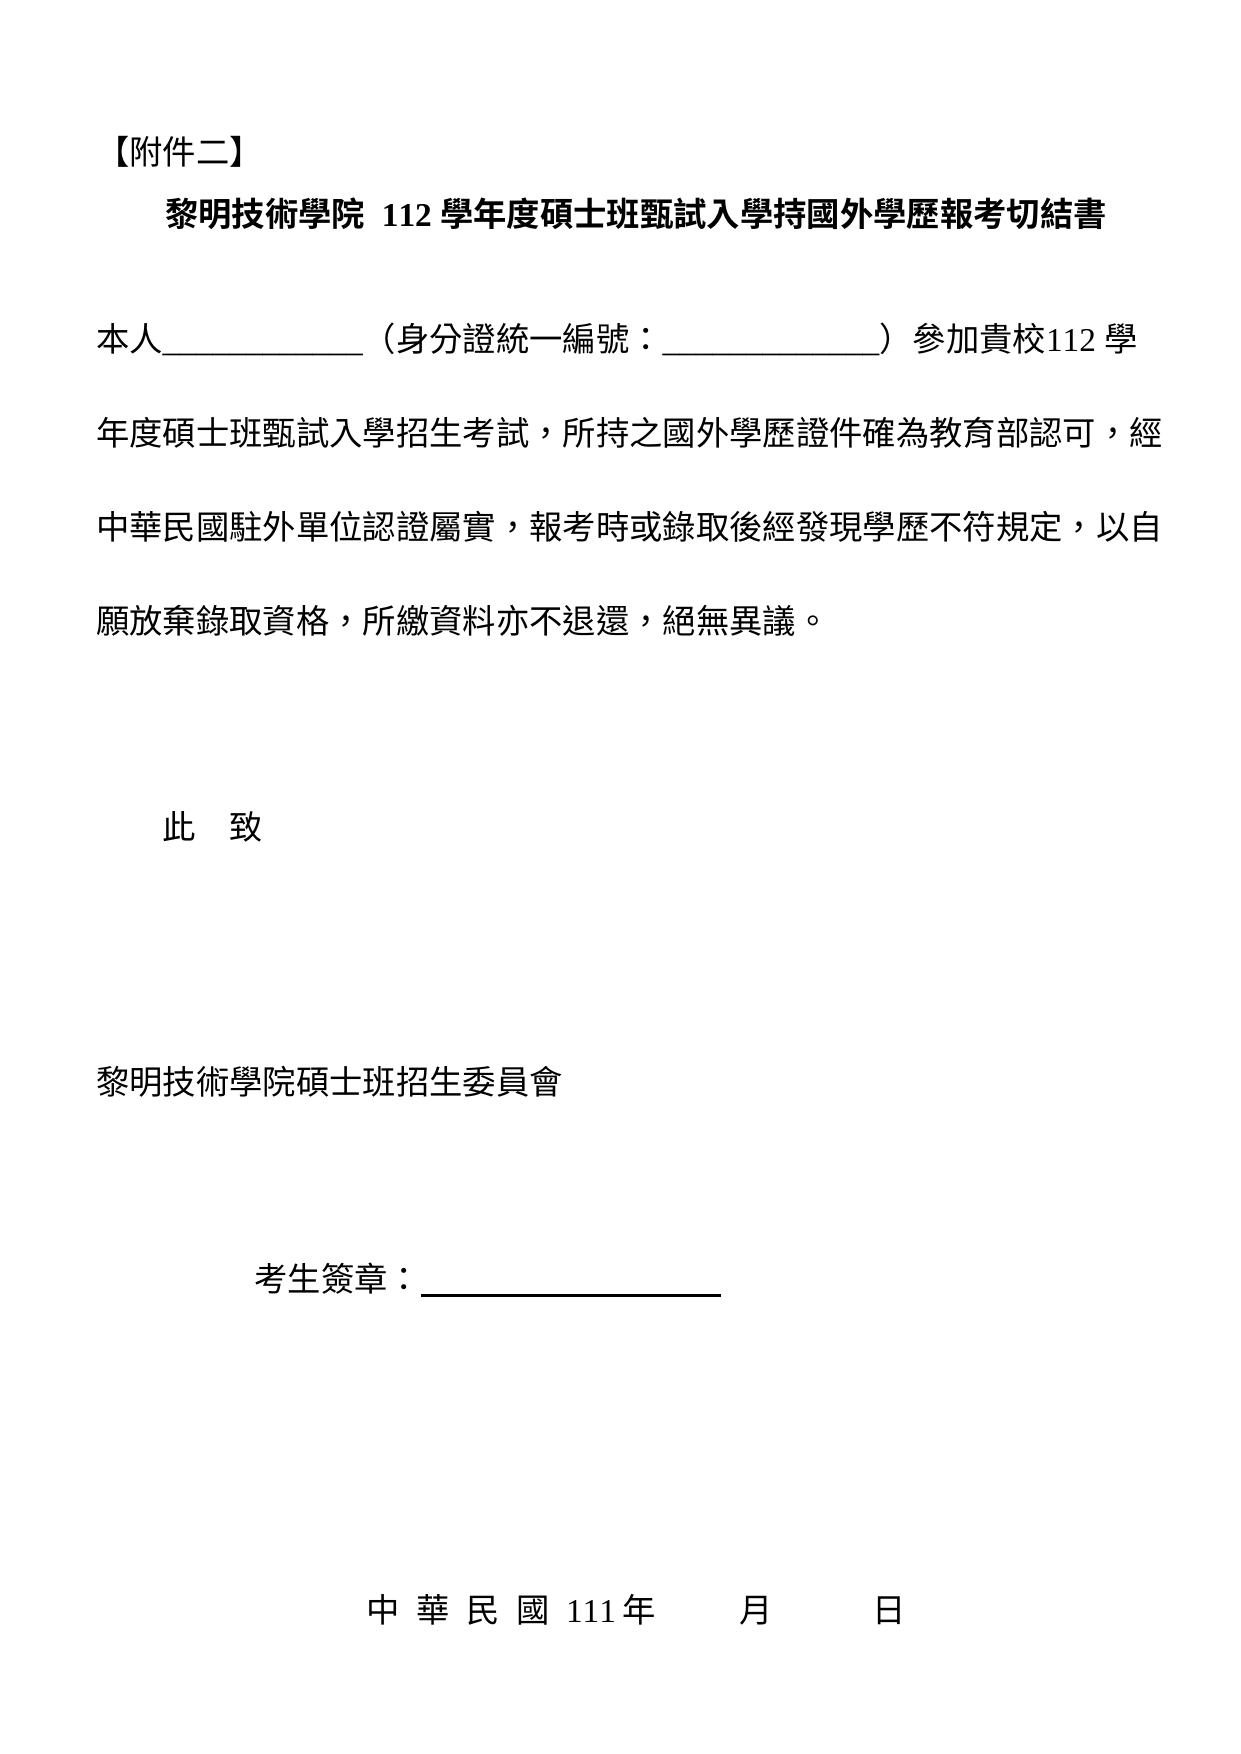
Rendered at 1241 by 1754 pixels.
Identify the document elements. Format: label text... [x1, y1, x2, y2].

text 本人____________（身分證統一編號：_____________）參加貴校112 學年度碩士班甄試入學招生考試，所持之國外學歷證件確為教育部認可，經中華民國駐外單位認證屬實，報考時或錄取後經發現學歷不符規定，以自願放棄錄取資格，所繳資料亦不退還，絕無異議。 [96, 296, 1165, 639]
subtitle 黎明技術學院 112 學年度碩士班甄試入學持國外學歷報考切結書 [106, 171, 1165, 233]
text 中 華 民 國 111年 月 日 [106, 1566, 1165, 1628]
text 此 致 [96, 783, 1165, 846]
text 考生簽章： [96, 1236, 1165, 1298]
text 黎明技術學院碩士班招生委員會 [96, 1038, 1165, 1101]
text 【附件二】 [96, 108, 1165, 171]
